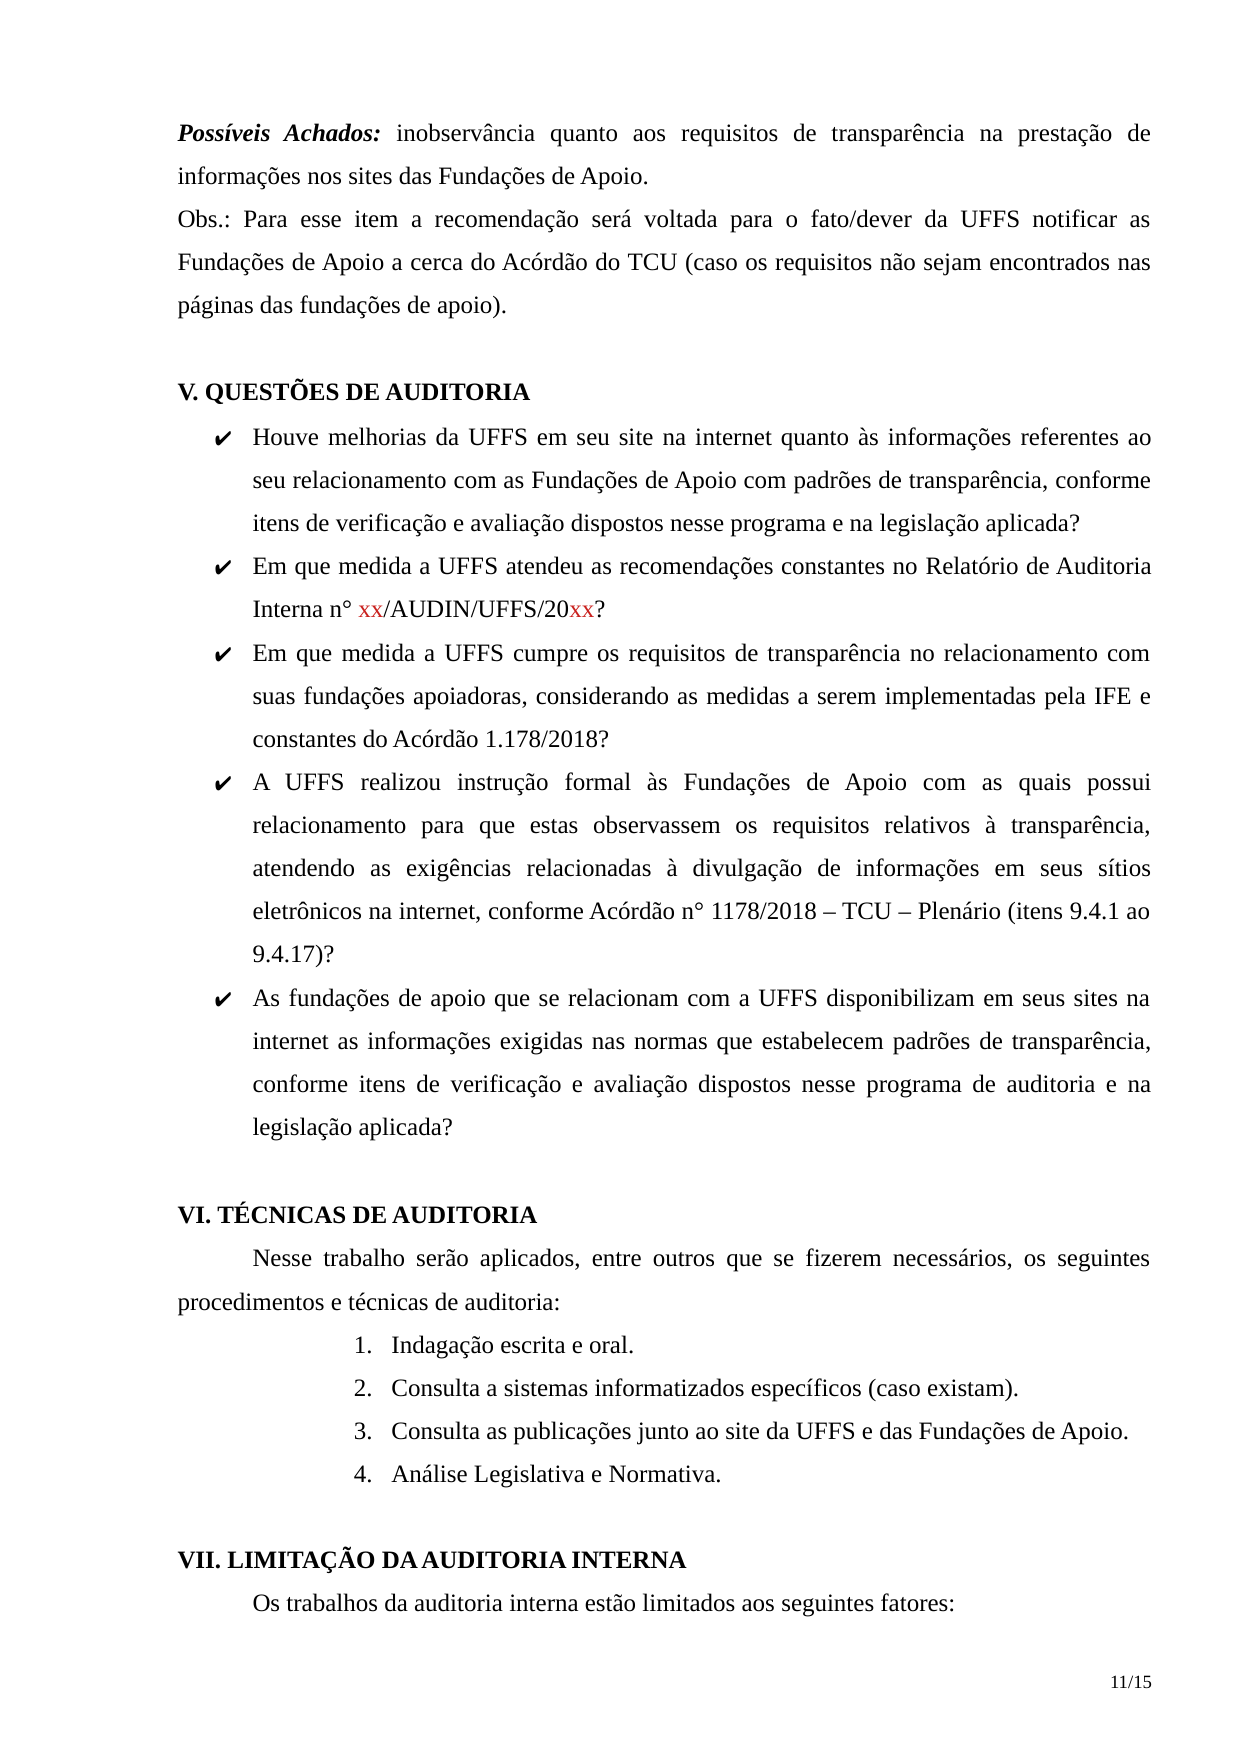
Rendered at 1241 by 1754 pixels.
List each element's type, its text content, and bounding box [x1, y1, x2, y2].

list Consulta as publicações junto ao site da UFFS e das Fundações de Apoio. [354, 1416, 1152, 1445]
list Houve melhorias da UFFS em seu site na internet quanto às informações referentes ao seu relacionamento com as Fundações de Apoio com padrões de transparência, conforme itens de verificação e avaliação dispostos nesse programa e na legislação aplicada? [215, 422, 1152, 537]
list As fundações de apoio que se relacionam com a UFFS disponibilizam em seus sites na internet as informações exigidas nas normas que estabelecem padrões de transparência, conforme itens de verificação e avaliação dispostos nesse programa de auditoria e na legislação aplicada? [215, 983, 1152, 1141]
list Em que medida a UFFS atendeu as recomendações constantes no Relatório de Auditoria Interna n° xx/AUDIN/UFFS/20xx? [215, 551, 1152, 623]
text V. QUESTÕES DE AUDITORIA [177, 377, 1152, 406]
list Indagação escrita e oral. [354, 1330, 1152, 1358]
text Obs.: Para esse item a recomendação será voltada para o fato/dever da UFFS notificar as Fundações de Apoio a cerca do Acórdão do TCU (caso os requisitos não sejam encontrados nas páginas das fundações de apoio). [177, 204, 1152, 319]
text Nesse trabalho serão aplicados, entre outros que se fizerem necessários, os seguintes procedimentos e técnicas de auditoria: [177, 1243, 1152, 1315]
text VII. LIMITAÇÃO DA AUDITORIA INTERNA [177, 1545, 1152, 1574]
list A UFFS realizou instrução formal às Fundações de Apoio com as quais possui relacionamento para que estas observassem os requisitos relativos à transparência, atendendo as exigências relacionadas à divulgação de informações em seus sítios eletrônicos na internet, conforme Acórdão n° 1178/2018 – TCU – Plenário (itens 9.4.1 ao 9.4.17)? [215, 767, 1152, 968]
text Possíveis Achados: inobservância quanto aos requisitos de transparência na prestação de informações nos sites das Fundações de Apoio. [177, 118, 1152, 190]
list Consulta a sistemas informatizados específicos (caso existam). [354, 1373, 1152, 1402]
text Os trabalhos da auditoria interna estão limitados aos seguintes fatores: [177, 1588, 1152, 1617]
text VI. TÉCNICAS DE AUDITORIA [177, 1200, 1152, 1229]
list Em que medida a UFFS cumpre os requisitos de transparência no relacionamento com suas fundações apoiadoras, considerando as medidas a serem implementadas pela IFE e constantes do Acórdão 1.178/2018? [215, 638, 1152, 753]
list Análise Legislativa e Normativa. [354, 1459, 1152, 1488]
